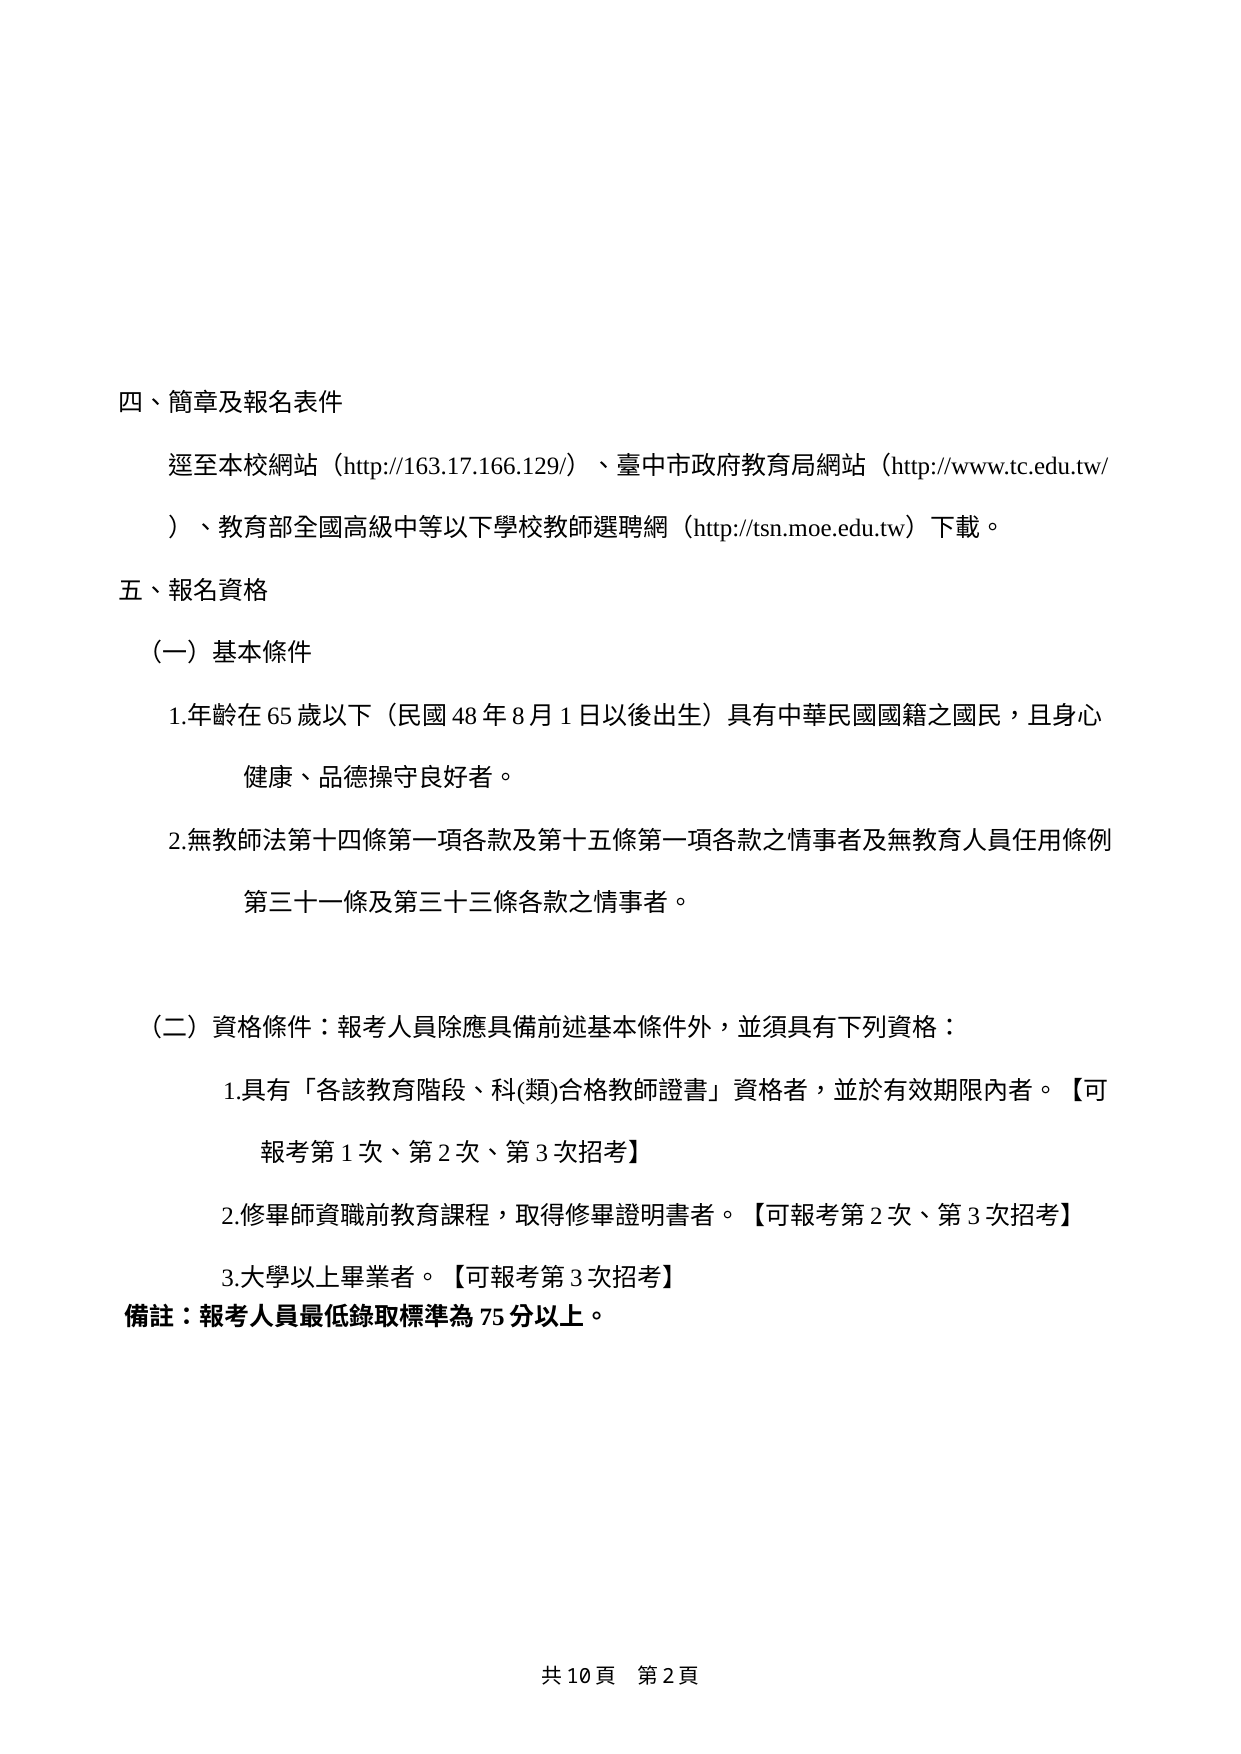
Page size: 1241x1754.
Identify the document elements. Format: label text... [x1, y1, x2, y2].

text 1.年齡在65歲以下（民國48年8月1日以後出生）具有中華民國國籍之國民，且身心健康、品德操守良好者。 [118, 672, 1122, 797]
text 3.大學以上畢業者。【可報考第3次招考】 [221, 1234, 1122, 1297]
text 四、簡章及報名表件 逕至本校網站（http://163.17.166.129/）、臺中市政府教育局網站（http://www.tc.edu.tw/）、教育部全國高級中等以下學校教師選聘網（http://tsn.moe.edu.tw）下載。 [118, 359, 1122, 547]
text 備註：報考人員最低錄取標準為75分以上。 [99, 1297, 1122, 1333]
text （一）基本條件 [118, 609, 1122, 672]
text 2.修畢師資職前教育課程，取得修畢證明書者。【可報考第2次、第3次招考】 [221, 1172, 1122, 1234]
text （二）資格條件：報考人員除應具備前述基本條件外，並須具有下列資格： [118, 984, 1122, 1047]
text 五、報名資格 [118, 547, 1122, 609]
text 1.具有「各該教育階段、科(類)合格教師證書」資格者，並於有效期限內者。【可報考第1次、第2次、第3次招考】 [223, 1047, 1122, 1172]
text 2.無教師法第十四條第一項各款及第十五條第一項各款之情事者及無教育人員任用條例第三十一條及第三十三條各款之情事者。 [118, 797, 1122, 922]
